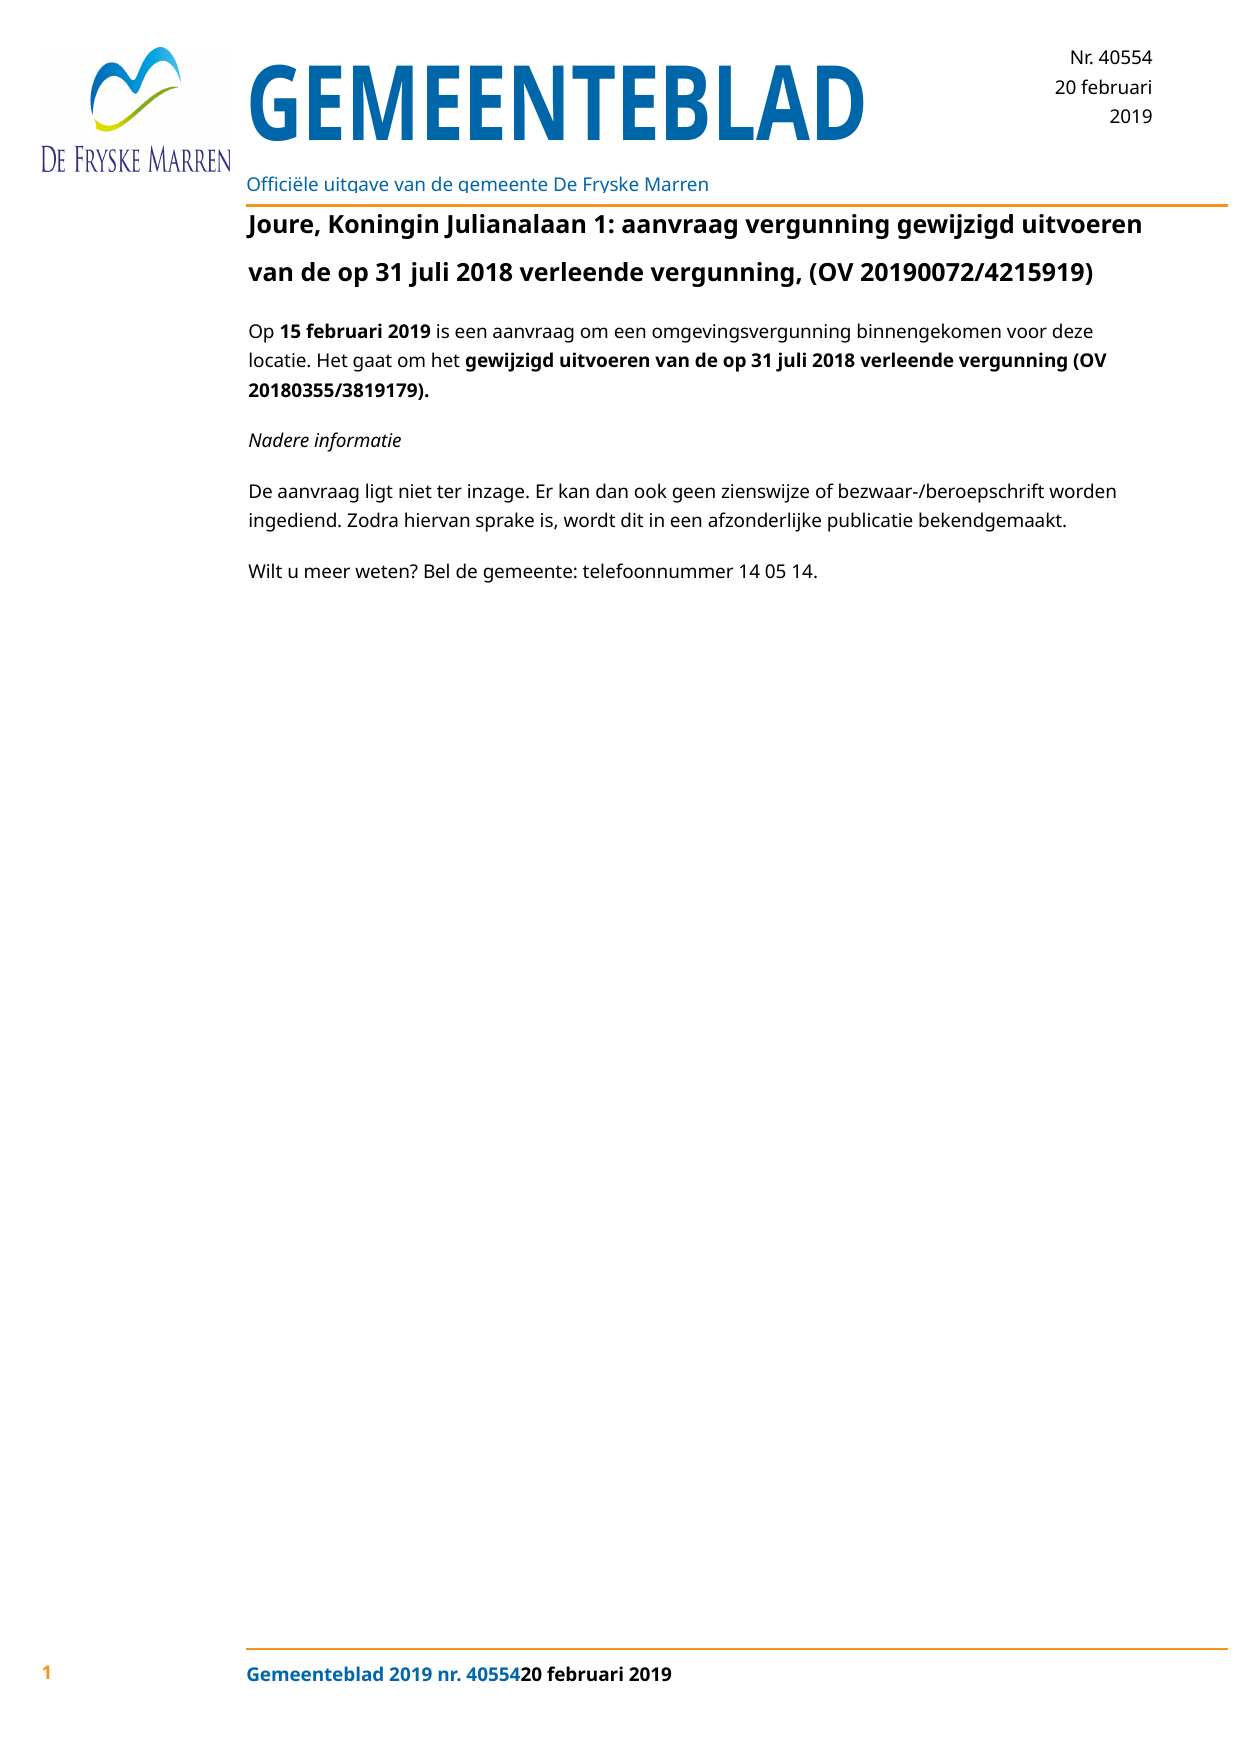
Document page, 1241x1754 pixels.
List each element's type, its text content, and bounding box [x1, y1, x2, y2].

text De aanvraag ligt niet ter inzage. Er kan dan ook geen zienswijze of bezwaar-/beroepschrift worden ingediend. Zodra hiervan sprake is, wordt dit in een afzonderlijke publicatie bekendgemaakt. [248, 478, 1152, 533]
text Wilt u meer weten? Bel de gemeente: telefoonnummer 14 05 14. [248, 558, 1152, 584]
text Op 15 februari 2019 is een aanvraag om een omgevingsvergunning binnengekomen voor deze locatie. Het gaat om het gewijzigd uitvoeren van de op 31 juli 2018 verleende vergunning (OV 20180355/3819179). [248, 318, 1152, 403]
picture [41, 47, 231, 172]
text Nadere informatie [248, 427, 1152, 453]
text Joure, Koningin Julianalaan 1: aanvraag vergunning gewijzigd uitvoeren van de op 31 juli 2018 verleende vergunning, (OV 20190072/4215919) [248, 207, 1152, 288]
